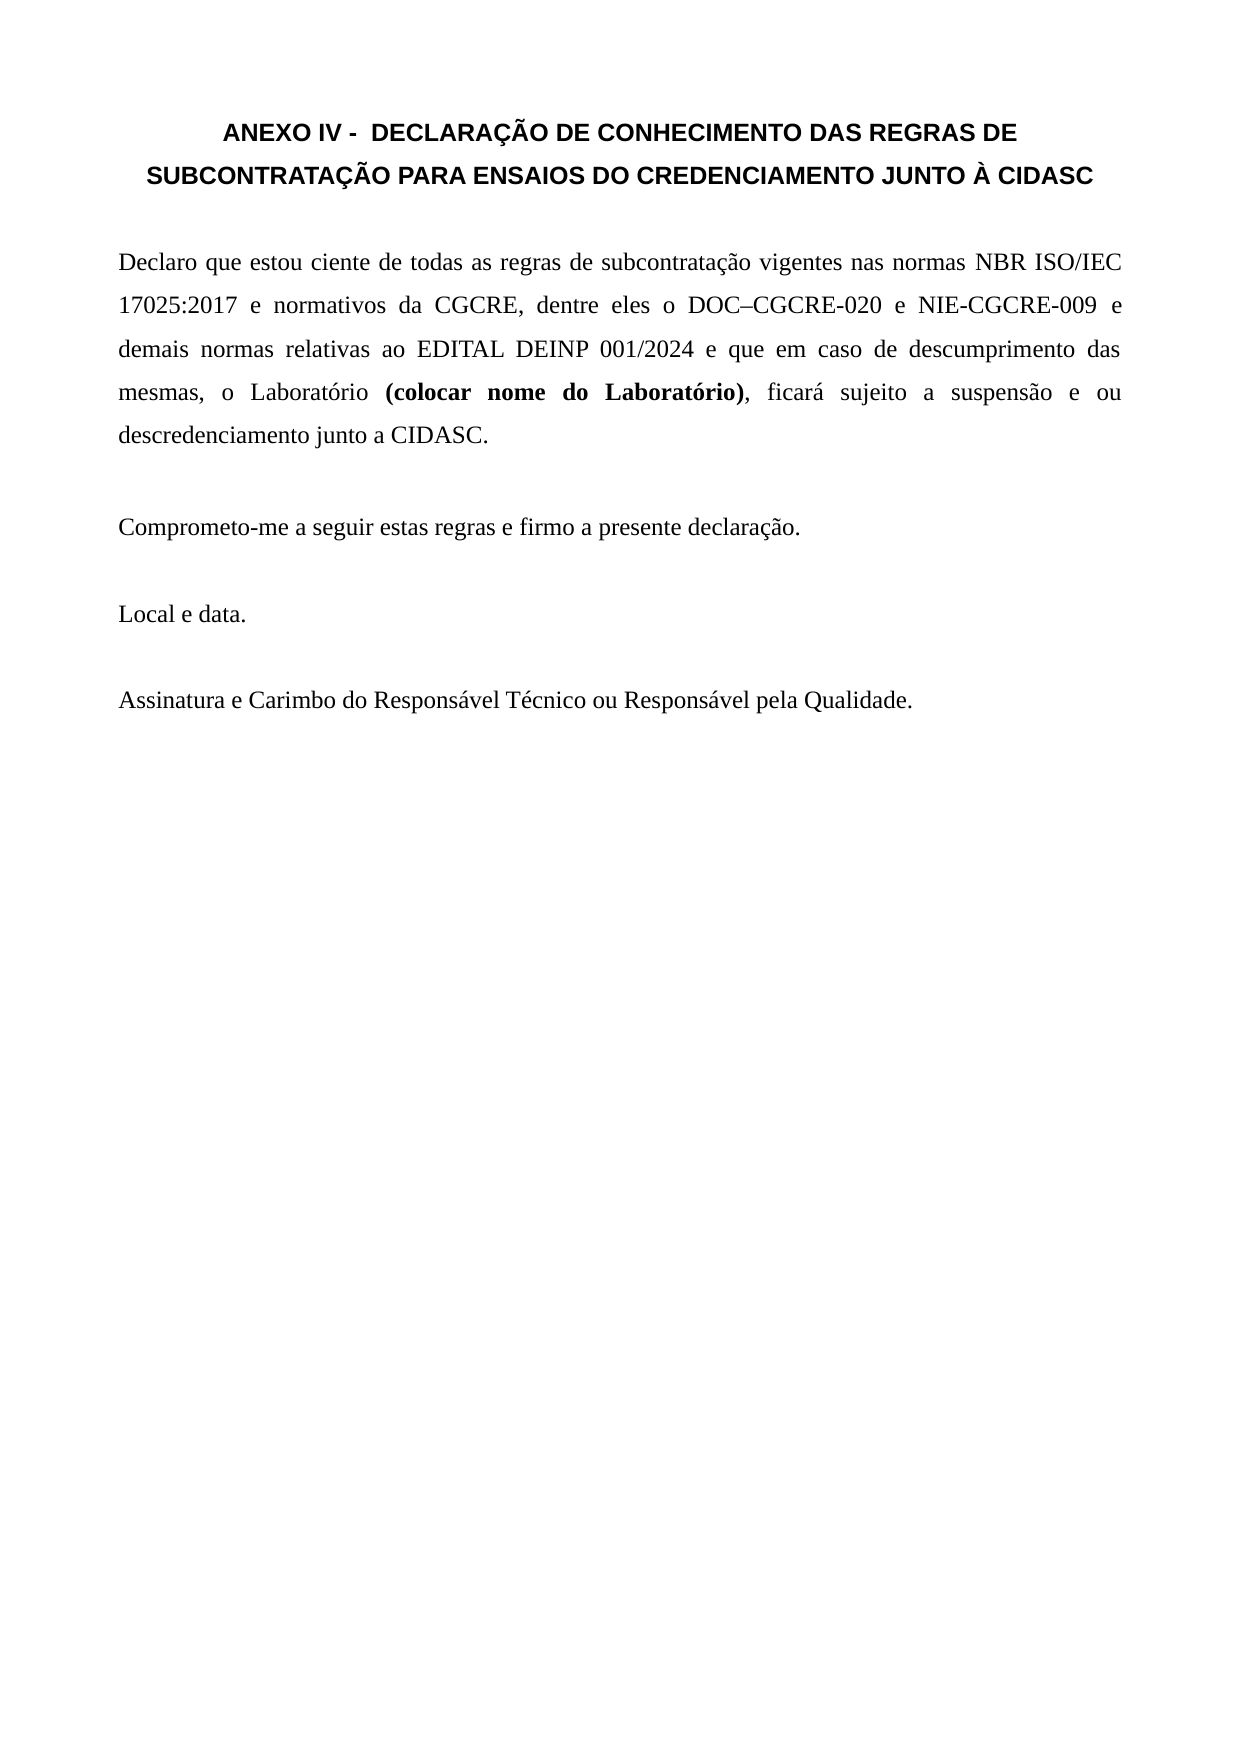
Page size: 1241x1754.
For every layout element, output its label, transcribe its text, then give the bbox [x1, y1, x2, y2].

text Assinatura e Carimbo do Responsável Técnico ou Responsável pela Qualidade. [118, 685, 1122, 714]
text Declaro que estou ciente de todas as regras de subcontratação vigentes nas normas NBR ISO/IEC 17025:2017 e normativos da CGCRE, dentre eles o DOC–CGCRE-020 e NIE-CGCRE-009 e demais normas relativas ao EDITAL DEINP 001/2024 e que em caso de descumprimento das mesmas, o Laboratório (colocar nome do Laboratório), ficará sujeito a suspensão e ou descredenciamento junto a CIDASC. [118, 247, 1122, 449]
text ANEXO IV - DECLARAÇÃO DE CONHECIMENTO DAS REGRAS DE SUBCONTRATAÇÃO PARA ENSAIOS DO CREDENCIAMENTO JUNTO À CIDASC [118, 118, 1122, 190]
text Comprometo-me a seguir estas regras e firmo a presente declaração. [118, 512, 1122, 541]
text Local e data. [118, 599, 1122, 627]
